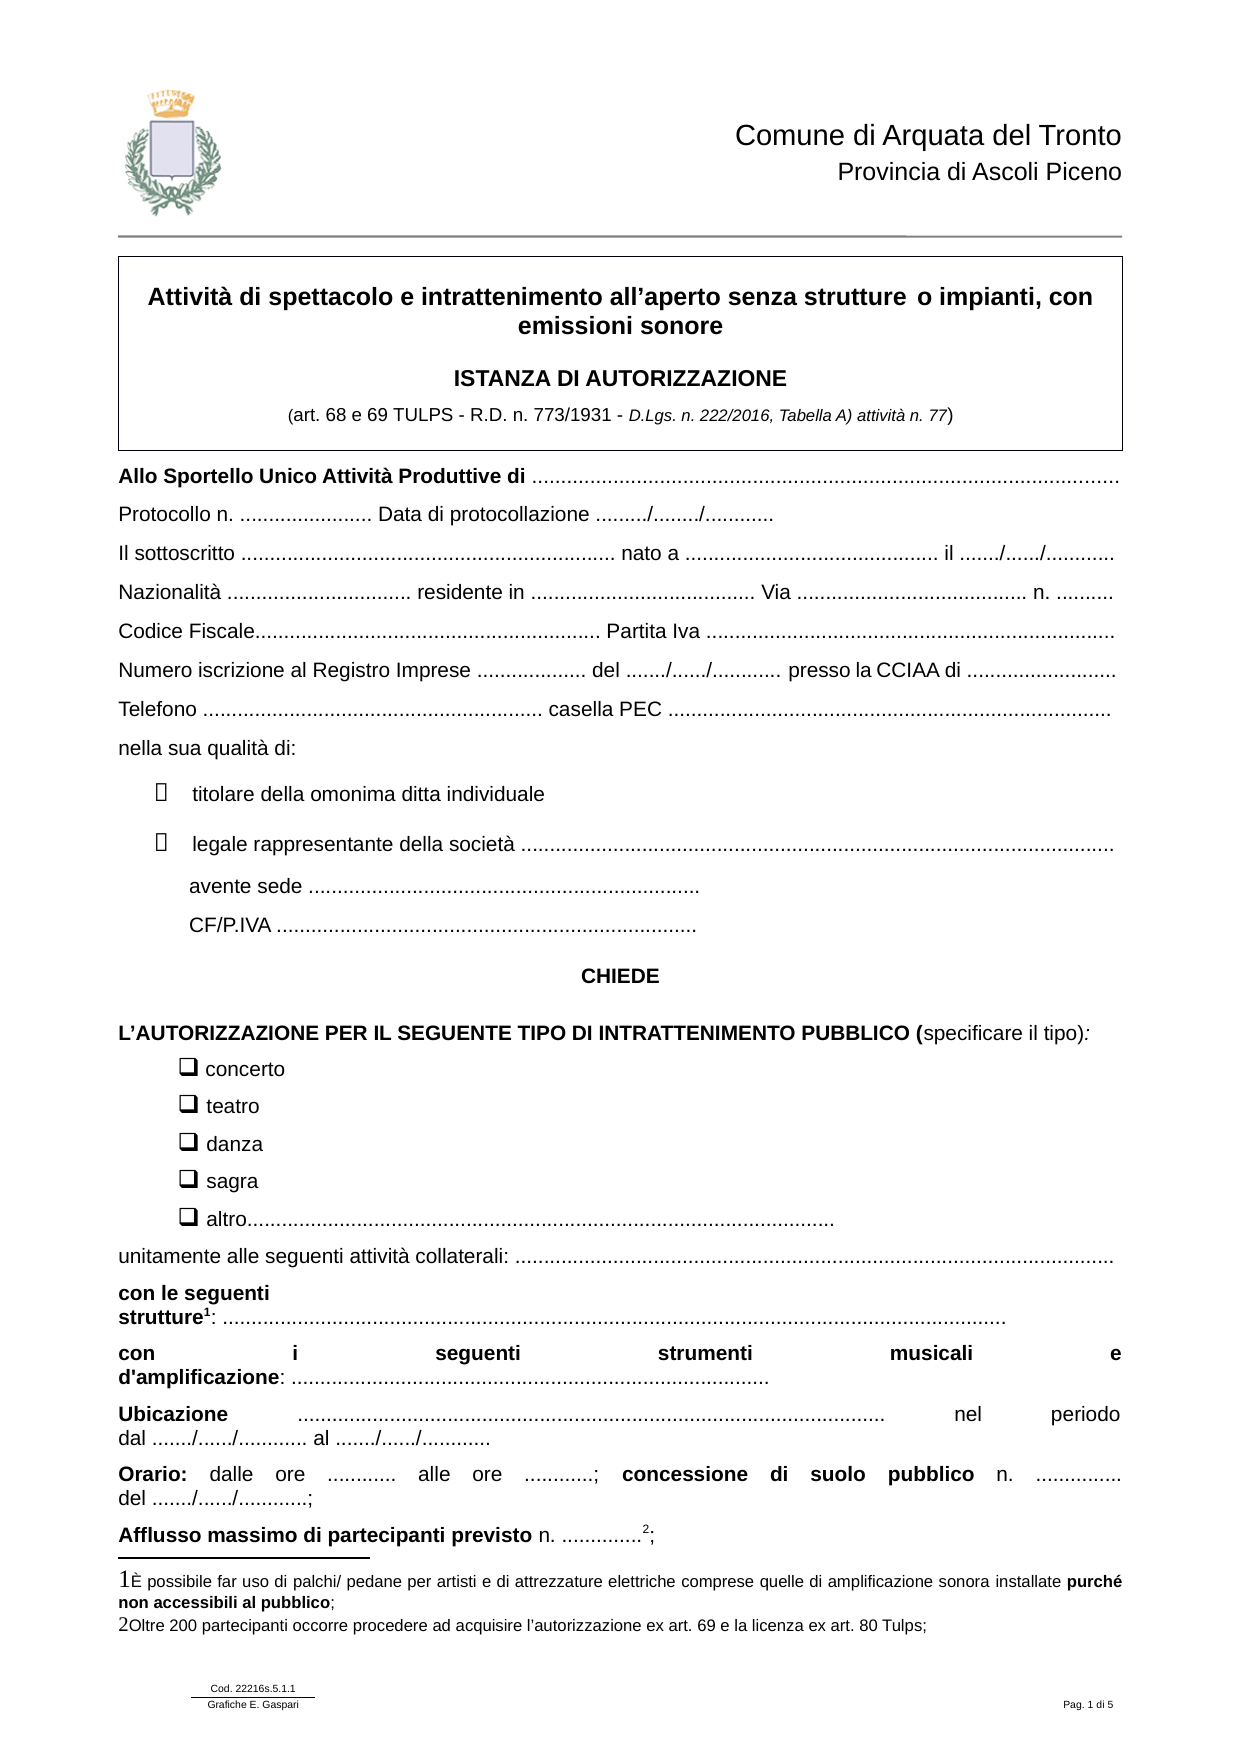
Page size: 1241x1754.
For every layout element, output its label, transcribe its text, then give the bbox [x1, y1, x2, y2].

text  legale rappresentante della società ....................................................................................................... [153, 824, 1122, 858]
text Comune di Arquata del Tronto [224, 118, 1122, 152]
text Orario: dalle ore ............ alle ore ............; concessione di suolo pubblico n. ............... del ......./....../............; [118, 1462, 1122, 1510]
text Il sottoscritto ................................................................. nato a ............................................ il ......./....../............ [118, 541, 1122, 565]
text con i seguenti strumenti musicali e d'amplificazione: ................................................................................... [118, 1341, 1122, 1389]
text  concerto [177, 1057, 1122, 1082]
text  danza [177, 1132, 1122, 1157]
table_header Attività di spettacolo e intrattenimento all’aperto senza strutture o impianti, con emissioni sonore ISTANZA DI AUTORIZZAZIONE (art. 68 e 69 TULPS - R.D. n. 773/1931 - D.Lgs. n. 222/2016, Tabella A) attività n. 77) [119, 257, 1122, 450]
text L’AUTORIZZAZIONE PER IL SEGUENTE TIPO DI INTRATTENIMENTO PUBBLICO (specificare il tipo): [118, 1020, 1122, 1044]
text Oltre 200 partecipanti occorre procedere ad acquisire l’autorizzazione ex art. 69 e la licenza ex art. 80 Tulps; [118, 1612, 1122, 1636]
text Codice Fiscale............................................................ Partita Iva ....................................................................... [118, 619, 1122, 643]
text CHIEDE [118, 964, 1122, 988]
text Protocollo n. ....................... Data di protocollazione ........./......../............ [118, 502, 1122, 526]
text  sagra [177, 1169, 1122, 1194]
text  teatro [177, 1094, 1122, 1119]
text È possibile far uso di palchi/ pedane per artisti e di attrezzature elettriche comprese quelle di amplificazione sonora installate purché non accessibili al pubblico; [118, 1564, 1122, 1612]
text Ubicazione ...................................................................................................... nel periodo dal ......./....../............ al ......./....../............ [118, 1402, 1122, 1449]
text Numero iscrizione al Registro Imprese ................... del ......./....../............ presso la CCIAA di .......................... [118, 658, 1122, 682]
text avente sede .................................................................... [189, 874, 1122, 898]
text Allo Sportello Unico Attività Produttive di [118, 463, 1122, 487]
text nella sua qualità di: [118, 735, 1122, 759]
text Telefono ........................................................... casella PEC ............................................................................. [118, 697, 1122, 721]
text  altro...................................................................................................... [177, 1207, 1122, 1232]
text Nazionalità ................................ residente in ....................................... Via ........................................ n. .......... [118, 580, 1122, 604]
picture [122, 87, 224, 219]
text CF/P.IVA ......................................................................... [189, 913, 1122, 937]
text Provincia di Ascoli Piceno [224, 157, 1122, 185]
text Afflusso massimo di partecipanti previsto n. ..............; [118, 1522, 1122, 1546]
text con le seguenti strutture: ........................................................................................................................................ [118, 1281, 1122, 1329]
text unitamente alle seguenti attività collaterali: ........................................................................................................ [118, 1244, 1122, 1268]
text  titolare della omonima ditta individuale [153, 774, 1122, 808]
